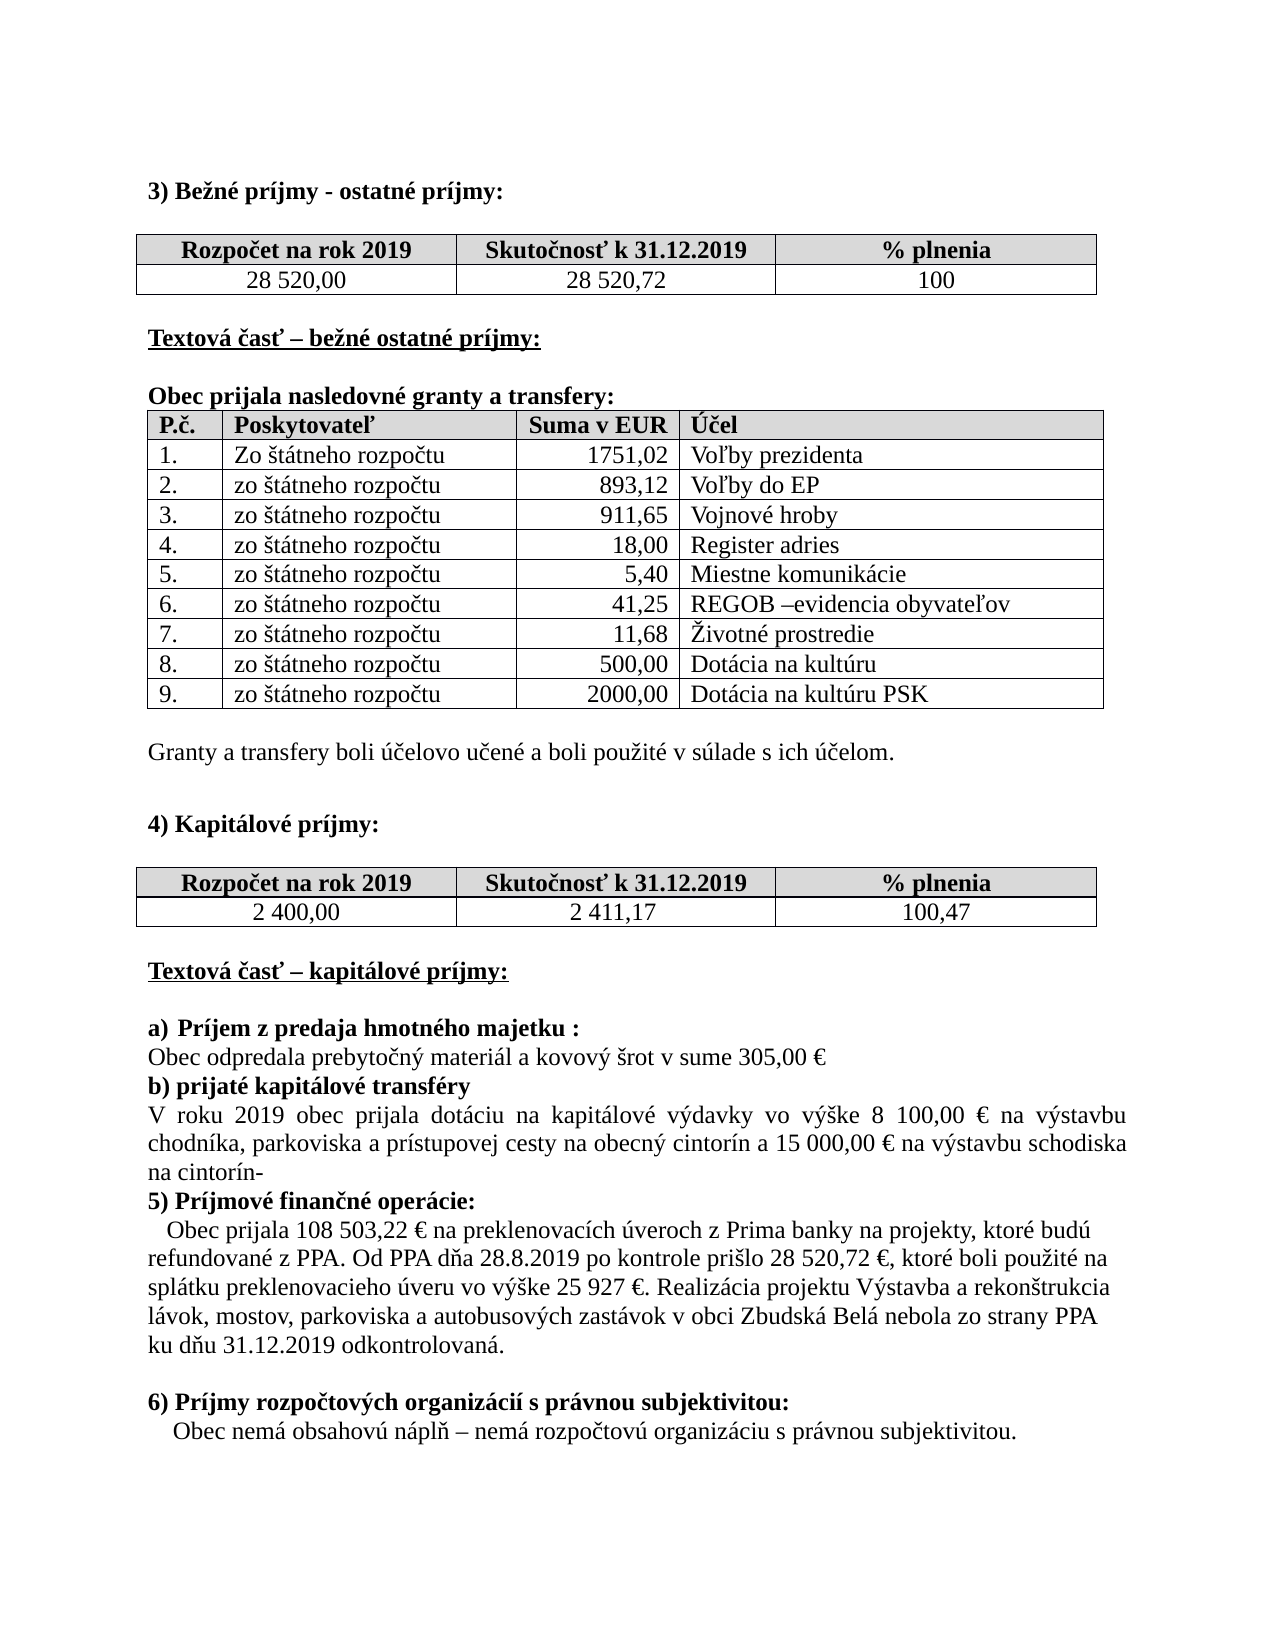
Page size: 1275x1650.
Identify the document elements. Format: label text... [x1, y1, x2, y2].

table_cell 28 520,00 [137, 265, 456, 293]
text Textová časť – kapitálové príjmy: [148, 956, 1127, 985]
list Príjem z predaja hmotného majetku : [148, 1013, 1127, 1042]
text 5) Príjmové finančné operácie: [148, 1186, 1127, 1215]
table_cell Register adries [680, 530, 1103, 558]
table_cell zo štátneho rozpočtu [223, 560, 516, 588]
table_cell 2000,00 [517, 679, 679, 707]
table_cell zo štátneho rozpočtu [223, 619, 516, 648]
table_cell zo štátneho rozpočtu [223, 470, 516, 499]
text Granty a transfery boli účelovo učené a boli použité v súlade s ich účelom. [148, 737, 1127, 766]
text Obec odpredala prebytočný materiál a kovový šrot v sume 305,00 € [148, 1042, 1127, 1071]
table_cell REGOB –evidencia obyvateľov [680, 589, 1103, 618]
table_cell zo štátneho rozpočtu [223, 679, 516, 707]
table_cell 9. [148, 679, 222, 707]
table_cell zo štátneho rozpočtu [223, 500, 516, 529]
table_cell Zo štátneho rozpočtu [223, 440, 516, 469]
table_cell 8. [148, 649, 222, 678]
table_cell zo štátneho rozpočtu [223, 649, 516, 678]
table_cell 7. [148, 619, 222, 648]
table_header Rozpočet na rok 2019 [137, 868, 456, 896]
table_cell 18,00 [517, 530, 679, 558]
table_cell 3. [148, 500, 222, 529]
table_header Rozpočet na rok 2019 [137, 235, 456, 264]
table_cell 1. [148, 440, 222, 469]
table_cell 6. [148, 589, 222, 618]
text Textová časť – bežné ostatné príjmy: [148, 323, 1127, 352]
table_cell 11,68 [517, 619, 679, 648]
table_cell zo štátneho rozpočtu [223, 530, 516, 558]
table_cell 100,47 [776, 898, 1096, 926]
table_cell Voľby do EP [680, 470, 1103, 499]
table_cell Životné prostredie [680, 619, 1103, 648]
table_header P.č. [148, 411, 222, 439]
text V roku 2019 obec prijala dotáciu na kapitálové výdavky vo výške 8 100,00 € na výstavbu chodníka, parkoviska a prístupovej cesty na obecný cintorín a 15 000,00 € na výstavbu schodiska na cintorín- [148, 1100, 1127, 1186]
text 6) Príjmy rozpočtových organizácií s právnou subjektivitou: [148, 1387, 1127, 1416]
text 4) Kapitálové príjmy: [148, 809, 1127, 838]
text b) prijaté kapitálové transféry [148, 1071, 1127, 1100]
text Obec nemá obsahovú náplň – nemá rozpočtovú organizáciu s právnou subjektivitou. [148, 1416, 1127, 1445]
table_cell Voľby prezidenta [680, 440, 1103, 469]
table_cell 893,12 [517, 470, 679, 499]
table_cell 4. [148, 530, 222, 558]
table_cell 1751,02 [517, 440, 679, 469]
table_cell 2. [148, 470, 222, 499]
text 3) Bežné príjmy - ostatné príjmy: [148, 176, 1127, 205]
table_cell 28 520,72 [457, 265, 775, 293]
table_cell 2 400,00 [137, 898, 456, 926]
table_header % plnenia [776, 868, 1096, 896]
table_cell Miestne komunikácie [680, 560, 1103, 588]
table_header Poskytovateľ [223, 411, 516, 439]
table_cell 2 411,17 [457, 898, 775, 926]
table_header Suma v EUR [517, 411, 679, 439]
table_header % plnenia [776, 235, 1096, 264]
table_cell Dotácia na kultúru PSK [680, 679, 1103, 707]
table_header Účel [680, 411, 1103, 439]
table_header Skutočnosť k 31.12.2019 [457, 235, 775, 264]
table_cell 500,00 [517, 649, 679, 678]
text Obec prijala nasledovné granty a transfery: [148, 381, 1127, 409]
table_cell 5,40 [517, 560, 679, 588]
table_cell zo štátneho rozpočtu [223, 589, 516, 618]
table_cell 41,25 [517, 589, 679, 618]
table_cell 911,65 [517, 500, 679, 529]
table_cell Dotácia na kultúru [680, 649, 1103, 678]
text Obec prijala 108 503,22 € na preklenovacích úveroch z Prima banky na projekty, ktoré budú refundované z PPA. Od PPA dňa 28.8.2019 po kontrole prišlo 28 520,72 €, ktoré boli použité na splátku preklenovacieho úveru vo výške 25 927 €. Realizácia projektu Výstavba a rekonštrukcia lávok, mostov, parkoviska a autobusových zastávok v obci Zbudská Belá nebola zo strany PPA ku dňu 31.12.2019 odkontrolovaná. [148, 1215, 1127, 1358]
table_cell 5. [148, 560, 222, 588]
table_cell Vojnové hroby [680, 500, 1103, 529]
table_header Skutočnosť k 31.12.2019 [457, 868, 775, 896]
table_cell 100 [776, 265, 1096, 293]
